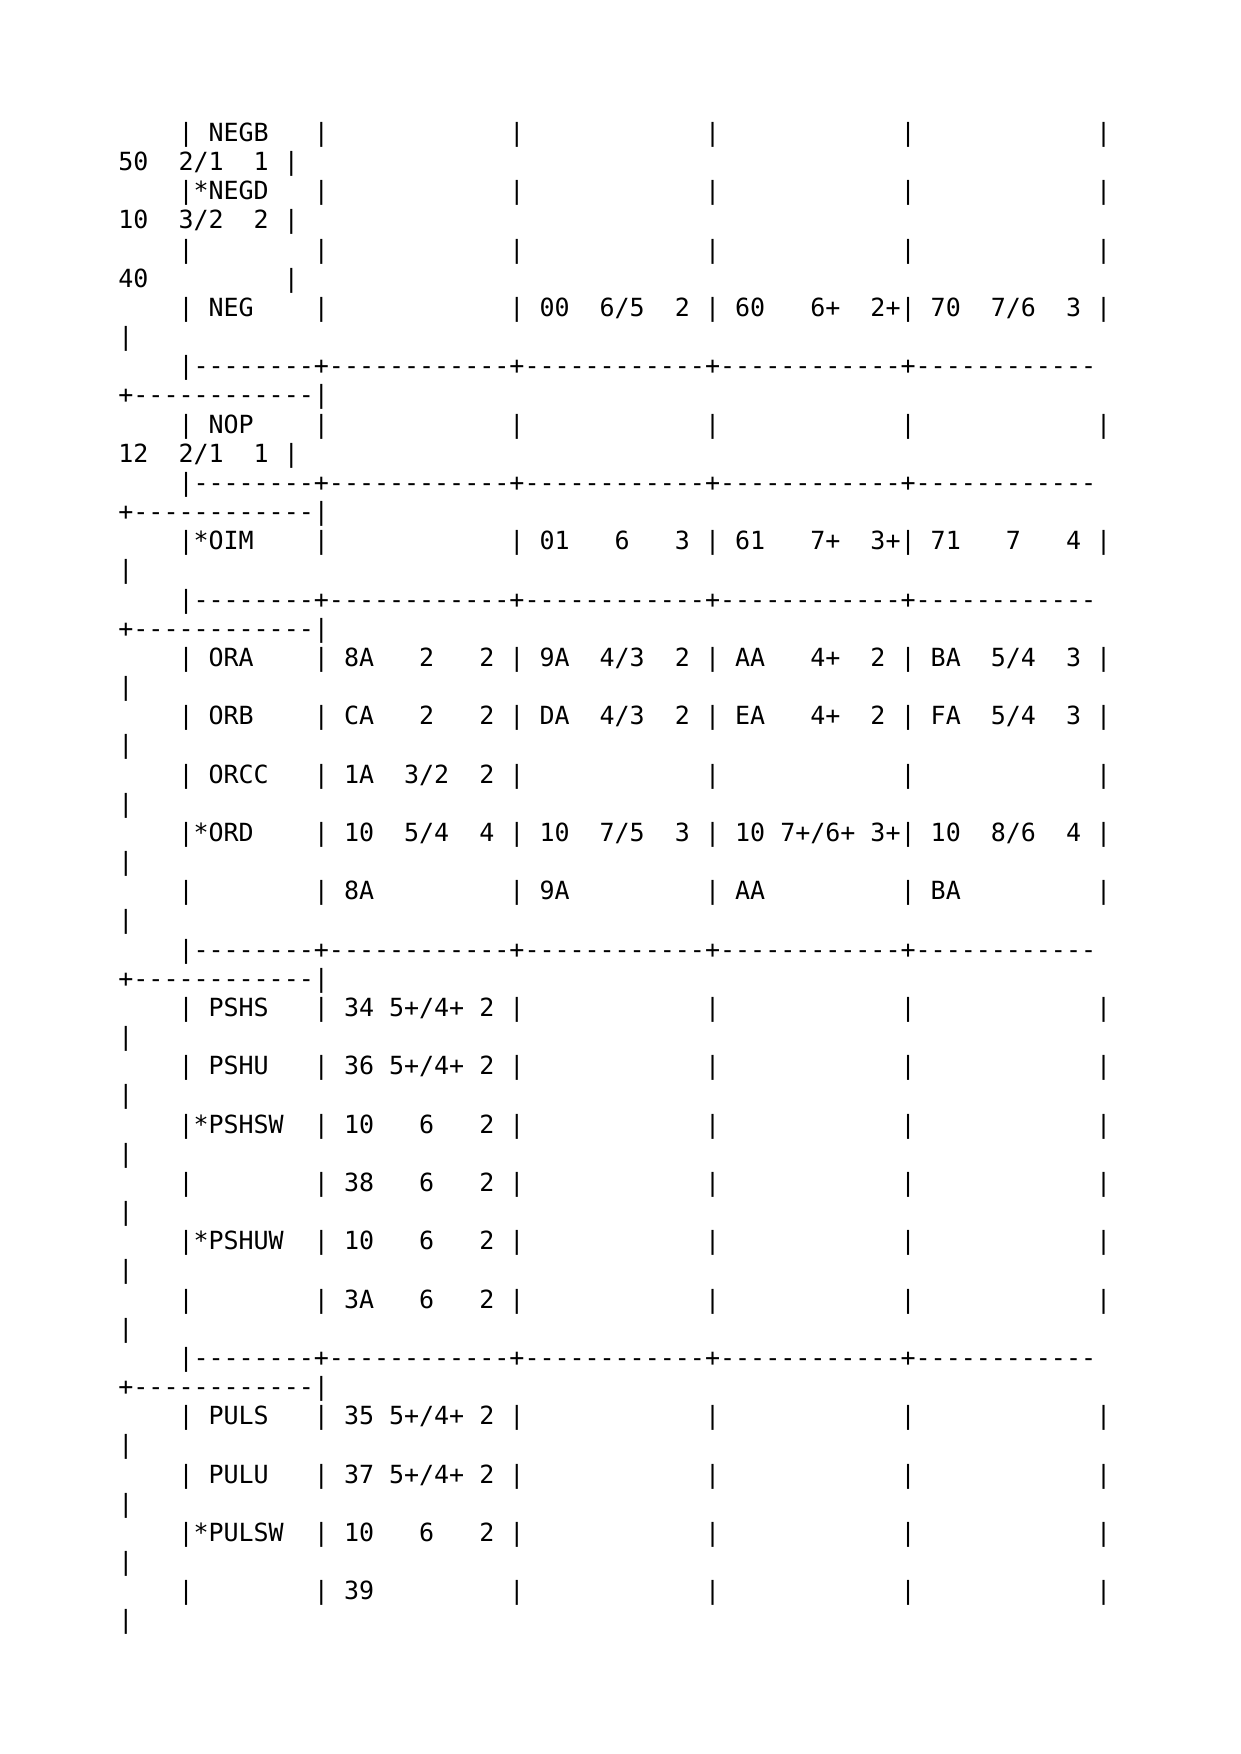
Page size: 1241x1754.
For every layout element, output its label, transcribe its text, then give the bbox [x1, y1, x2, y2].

text | NEGB | | | | | 50 2/1 1 | |*NEGD | | | | | 10 3/2 2 | | | | | | | 40 | | NEG | | 00 6/5 2 | 60 6+ 2+| 70 7/6 3 | | |--------+------------+------------+------------+------------+------------| | NOP | | | | | 12 2/1 1 | |--------+------------+------------+------------+------------+------------| |*OIM | | 01 6 3 | 61 7+ 3+| 71 7 4 | | |--------+------------+------------+------------+------------+------------| | ORA | 8A 2 2 | 9A 4/3 2 | AA 4+ 2 | BA 5/4 3 | | | ORB | CA 2 2 | DA 4/3 2 | EA 4+ 2 | FA 5/4 3 | | | ORCC | 1A 3/2 2 | | | | | |*ORD | 10 5/4 4 | 10 7/5 3 | 10 7+/6+ 3+| 10 8/6 4 | | | | 8A | 9A | AA | BA | | |--------+------------+------------+------------+------------+------------| | PSHS | 34 5+/4+ 2 | | | | | | PSHU | 36 5+/4+ 2 | | | | | |*PSHSW | 10 6 2 | | | | | | | 38 6 2 | | | | | |*PSHUW | 10 6 2 | | | | | | | 3A 6 2 | | | | | |--------+------------+------------+------------+------------+------------| | PULS | 35 5+/4+ 2 | | | | | | PULU | 37 5+/4+ 2 | | | | | |*PULSW | 10 6 2 | | | | | | | 39 | | | | | [118, 118, 1122, 1635]
